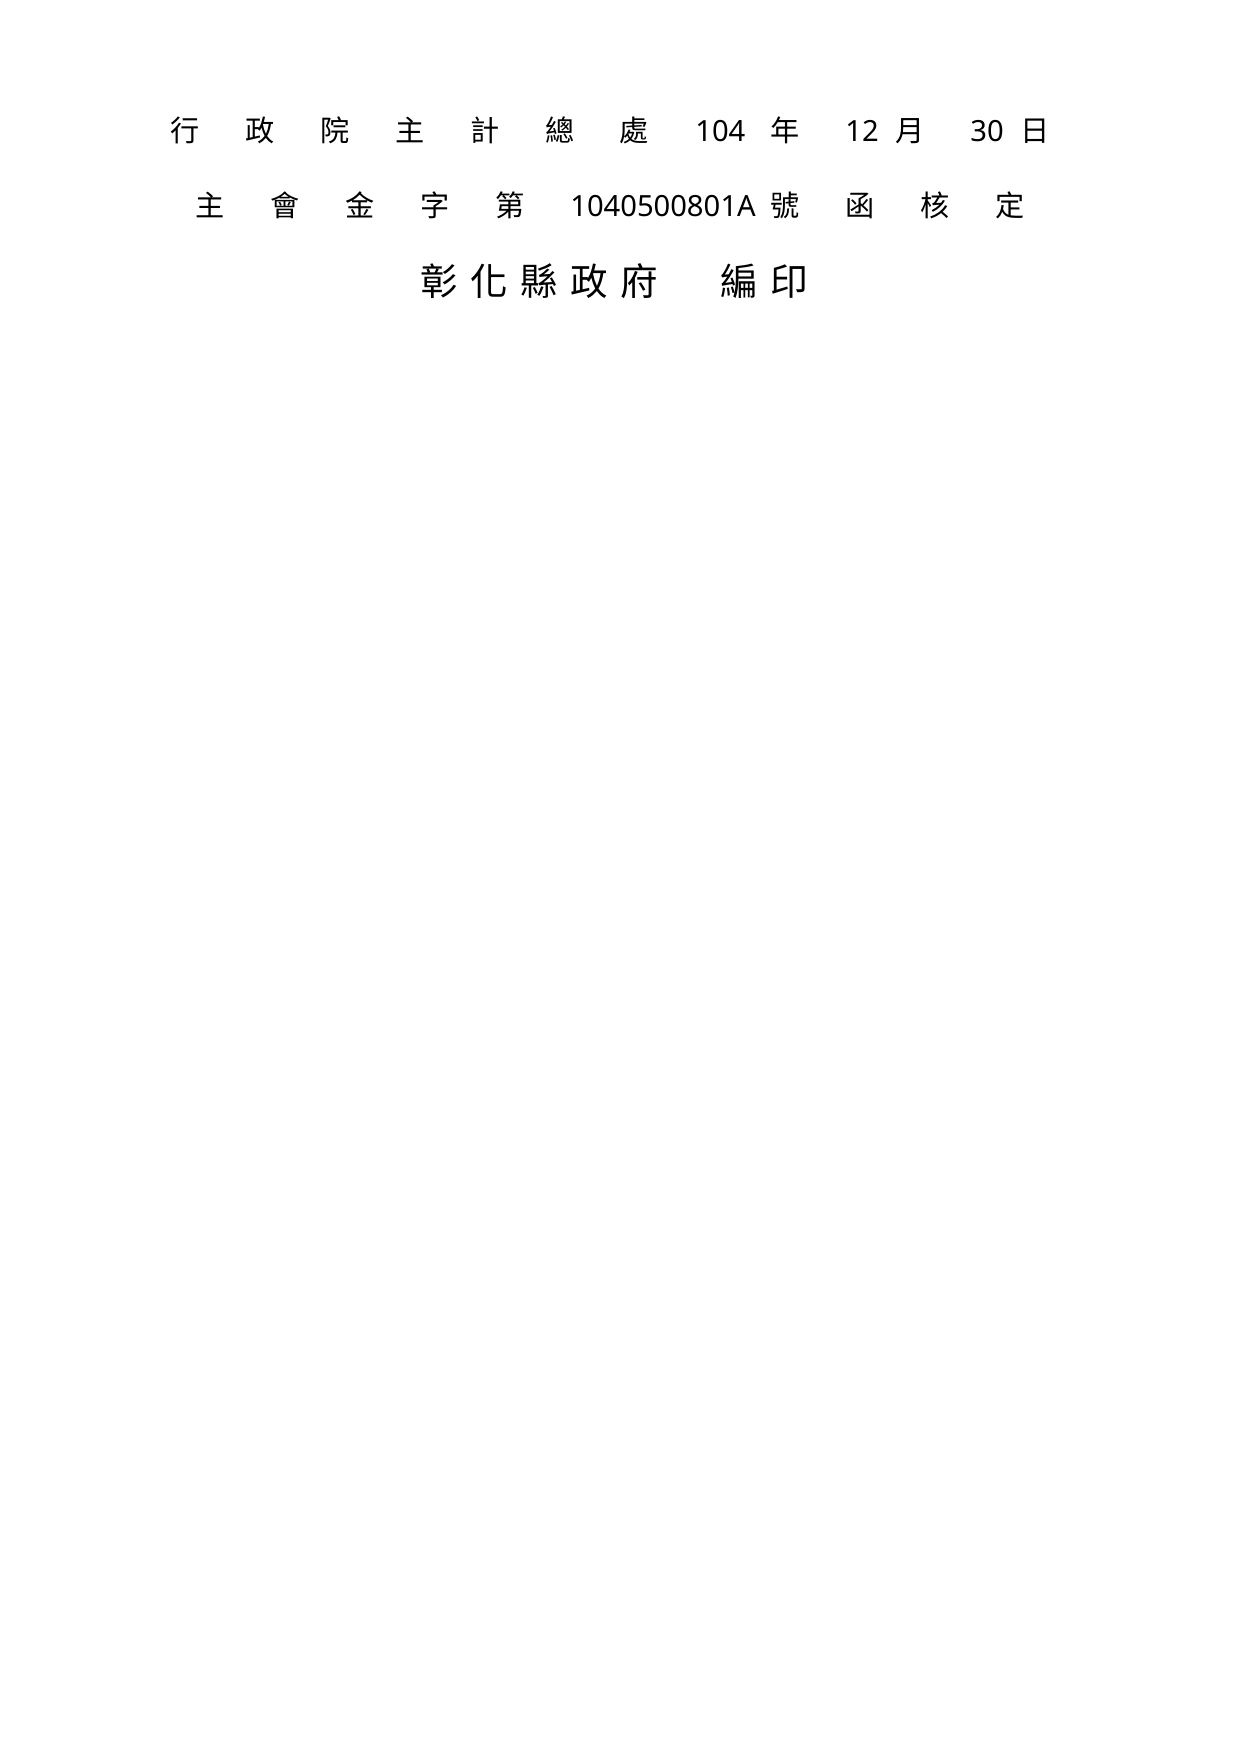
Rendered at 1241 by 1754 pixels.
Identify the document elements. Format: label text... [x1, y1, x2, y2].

text 行 政 院 主 計 總 處 104年 12月 30 日 [120, 92, 1120, 167]
text 彰化縣政府 編印 [120, 242, 1120, 317]
text 主 會 金 字 第 1040500801A號 函 核 定 [120, 167, 1120, 242]
